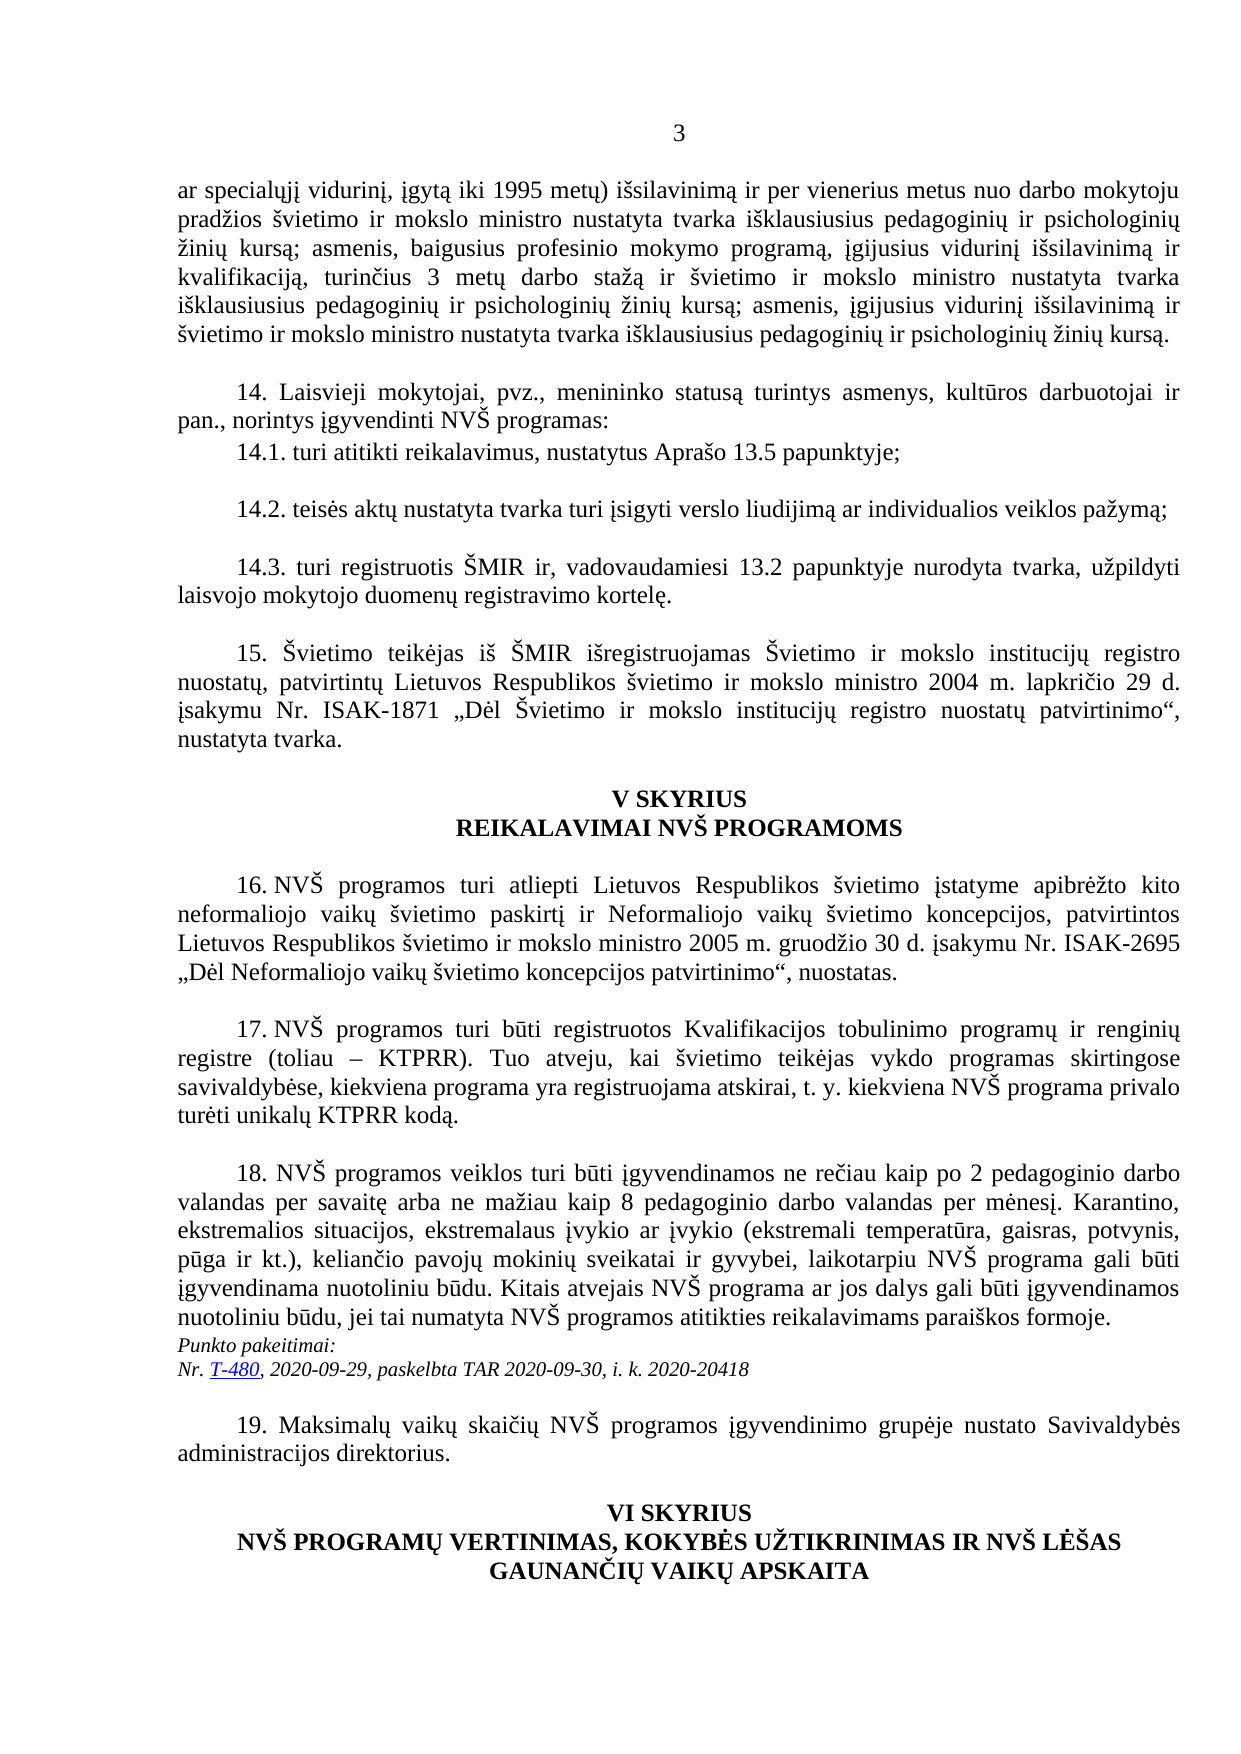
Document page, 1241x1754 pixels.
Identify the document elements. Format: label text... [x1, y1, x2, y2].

text ar specialųjį vidurinį, įgytą iki 1995 metų) išsilavinimą ir per vienerius metus nuo darbo mokytoju pradžios švietimo ir mokslo ministro nustatyta tvarka išklausiusius pedagoginių ir psichologinių žinių kursą; asmenis, baigusius profesinio mokymo programą, įgijusius vidurinį išsilavinimą ir kvalifikaciją, turinčius 3 metų darbo stažą ir švietimo ir mokslo ministro nustatyta tvarka išklausiusius pedagoginių ir psichologinių žinių kursą; asmenis, įgijusius vidurinį išsilavinimą ir švietimo ir mokslo ministro nustatyta tvarka išklausiusius pedagoginių ir psichologinių žinių kursą. [177, 176, 1181, 348]
text 14.2. teisės aktų nustatyta tvarka turi įsigyti verslo liudijimą ar individualios veiklos pažymą; [177, 494, 1181, 523]
text NVŠ PROGRAMŲ VERTINIMAS, KOKYBĖS UŽTIKRINIMAS IR NVŠ LĖŠAS GAUNANČIŲ VAIKŲ APSKAITA [177, 1527, 1181, 1584]
text 15. Švietimo teikėjas iš ŠMIR išregistruojamas Švietimo ir mokslo institucijų registro nuostatų, patvirtintų Lietuvos Respublikos švietimo ir mokslo ministro 2004 m. lapkričio 29 d. įsakymu Nr. ISAK-1871 „Dėl Švietimo ir mokslo institucijų registro nuostatų patvirtinimo“, nustatyta tvarka. [177, 638, 1181, 753]
text 14.3. turi registruotis ŠMIR ir, vadovaudamiesi 13.2 papunktyje nurodyta tvarka, užpildyti laisvojo mokytojo duomenų registravimo kortelę. [177, 552, 1181, 609]
text 18. NVŠ programos veiklos turi būti įgyvendinamos ne rečiau kaip po 2 pedagoginio darbo valandas per savaitę arba ne mažiau kaip 8 pedagoginio darbo valandas per mėnesį. Karantino, ekstremalios situacijos, ekstremalaus įvykio ar įvykio (ekstremali temperatūra, gaisras, potvynis, pūga ir kt.), keliančio pavojų mokinių sveikatai ir gyvybei, laikotarpiu NVŠ programa gali būti įgyvendinama nuotoliniu būdu. Kitais atvejais NVŠ programa ar jos dalys gali būti įgyvendinamos nuotoliniu būdu, jei tai numatyta NVŠ programos atitikties reikalavimams paraiškos formoje. [177, 1158, 1181, 1330]
text 14.1. turi atitikti reikalavimus, nustatytus Aprašo 13.5 papunktyje; [177, 437, 1181, 466]
text Nr. T-480, 2020-09-29, paskelbta TAR 2020-09-30, i. k. 2020-20418 [177, 1357, 1181, 1381]
text Punkto pakeitimai: [177, 1333, 1181, 1357]
text V SKYRIUS [177, 784, 1181, 813]
text 17. NVŠ programos turi būti registruotos Kvalifikacijos tobulinimo programų ir renginių registre (toliau – KTPRR). Tuo atveju, kai švietimo teikėjas vykdo programas skirtingose savivaldybėse, kiekviena programa yra registruojama atskirai, t. y. kiekviena NVŠ programa privalo turėti unikalų KTPRR kodą. [177, 1014, 1181, 1129]
text VI SKYRIUS [177, 1498, 1181, 1527]
text 16. NVŠ programos turi atliepti Lietuvos Respublikos švietimo įstatyme apibrėžto kito neformaliojo vaikų švietimo paskirtį ir Neformaliojo vaikų švietimo koncepcijos, patvirtintos Lietuvos Respublikos švietimo ir mokslo ministro 2005 m. gruodžio 30 d. įsakymu Nr. ISAK-2695 „Dėl Neformaliojo vaikų švietimo koncepcijos patvirtinimo“, nuostatas. [177, 870, 1181, 985]
text 19. Maksimalų vaikų skaičių NVŠ programos įgyvendinimo grupėje nustato Savivaldybės administracijos direktorius. [177, 1410, 1181, 1467]
text REIKALAVIMAI NVŠ PROGRAMOMS [177, 813, 1181, 842]
text 14. Laisvieji mokytojai, pvz., menininko statusą turintys asmenys, kultūros darbuotojai ir pan., norintys įgyvendinti NVŠ programas: [177, 377, 1181, 434]
